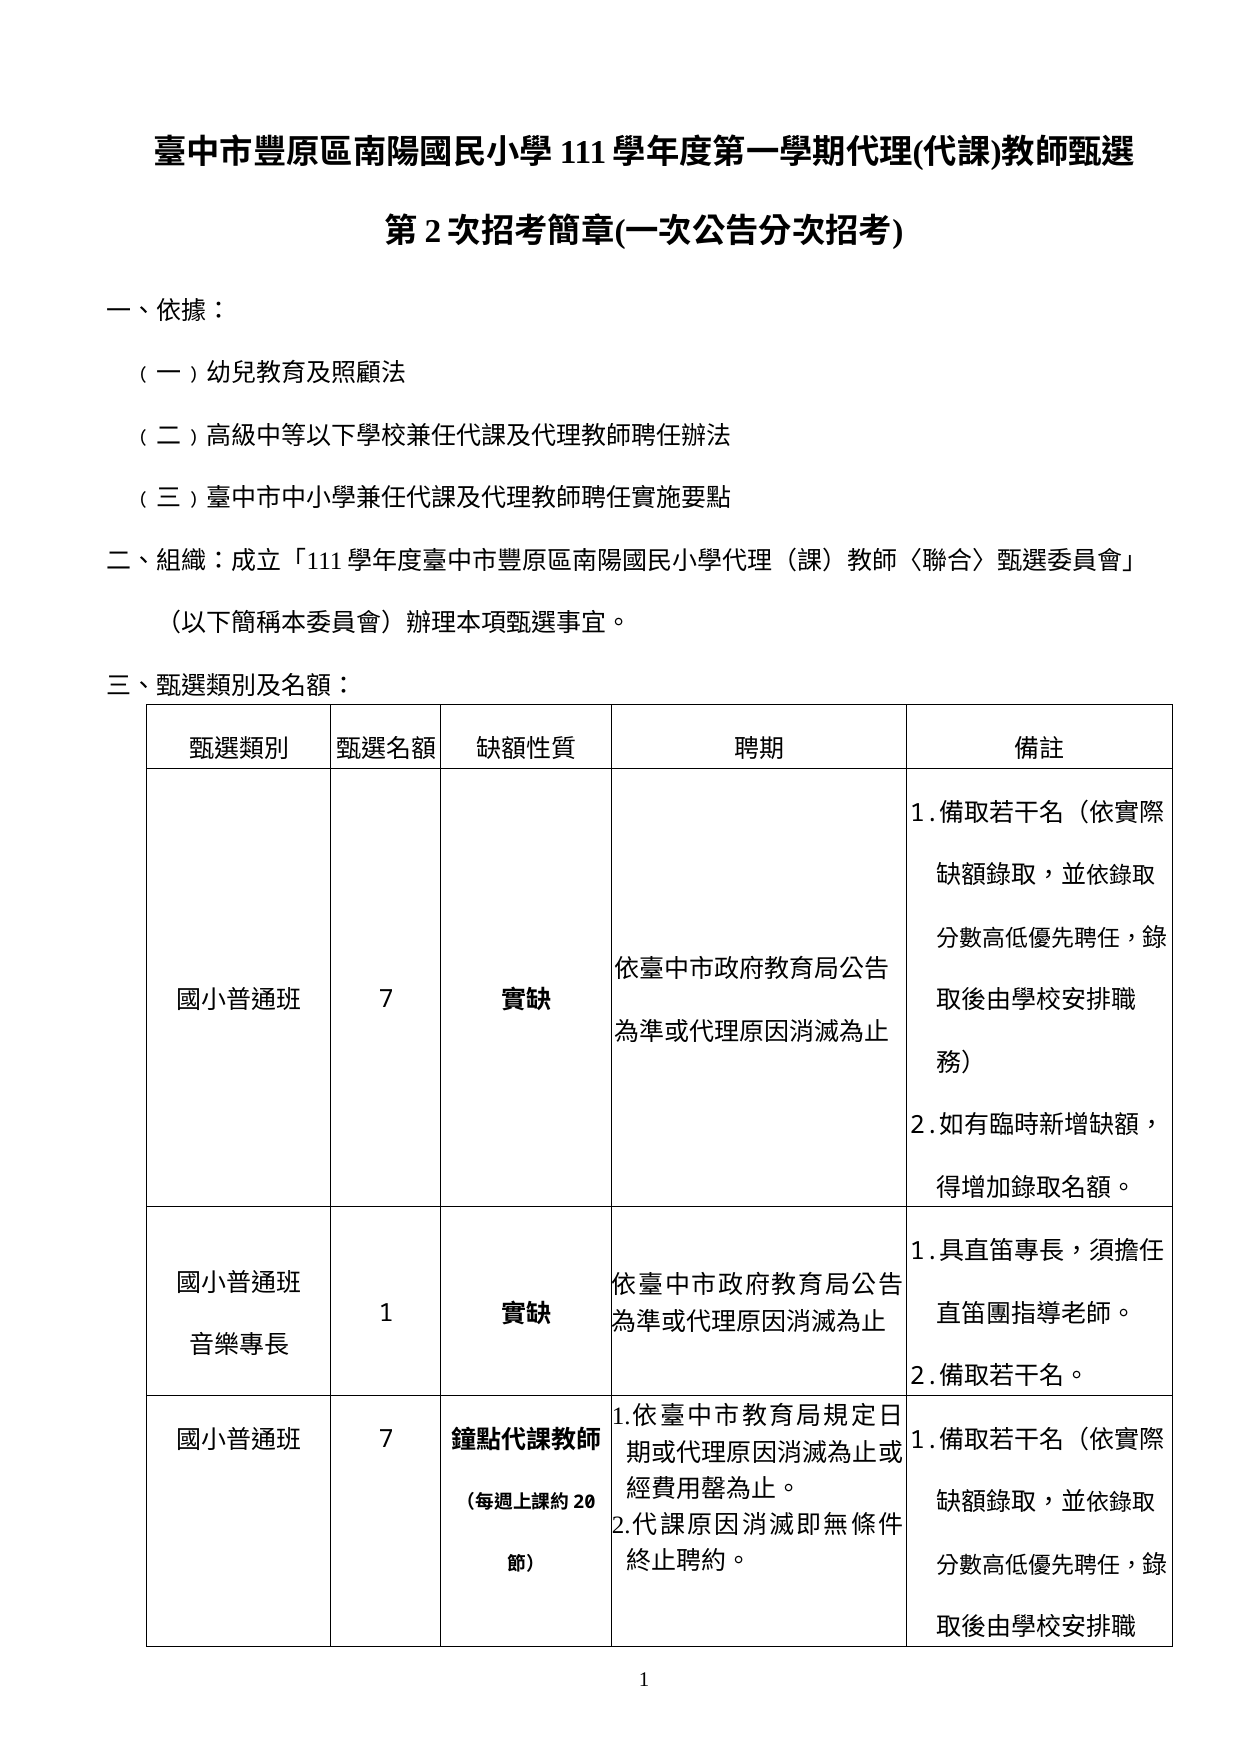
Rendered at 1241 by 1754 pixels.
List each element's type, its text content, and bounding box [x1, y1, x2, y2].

table_cell 國小普通班 [147, 769, 330, 1206]
table_cell 1 [331, 1207, 440, 1395]
text 臺中市豐原區南陽國民小學111學年度第一學期代理(代課)教師甄選 [106, 107, 1181, 169]
table_cell 7 [331, 769, 440, 1206]
table_cell 1.備取若干名（依實際缺額錄取，並依錄取分數高低優先聘任，錄取後由學校安排職務） 2.如有臨時新增缺額，得增加錄取名額。 [907, 769, 1172, 1206]
table_cell 國小普通班 [147, 1396, 330, 1646]
table_header 缺額性質 [441, 705, 611, 768]
table_cell 國小普通班 音樂專長 [147, 1207, 330, 1395]
table_cell 1.備取若干名（依實際缺額錄取，並依錄取分數高低優先聘任，錄取後由學校安排職 [907, 1396, 1172, 1646]
table_cell 實缺 [441, 769, 611, 1206]
text 一、依據： [106, 267, 1181, 329]
table_cell 依臺中市政府教育局公告為準或代理原因消滅為止 [612, 1207, 906, 1395]
table_header 聘期 [612, 705, 906, 768]
text 二、組織：成立「111學年度臺中市豐原區南陽國民小學代理（課）教師〈聯合〉甄選委員會」（以下簡稱本委員會）辦理本項甄選事宜。 [106, 517, 1181, 642]
table_cell 1.具直笛專長，須擔任直笛團指導老師。 2.備取若干名。 [907, 1207, 1172, 1395]
table_cell 7 [331, 1396, 440, 1646]
text 三、甄選類別及名額： [106, 642, 1181, 704]
table_cell 依臺中市政府教育局公告為準或代理原因消滅為止 [612, 769, 906, 1206]
table_header 備註 [907, 705, 1172, 768]
table_cell 實缺 [441, 1207, 611, 1395]
text 第2次招考簡章(一次公告分次招考) [106, 187, 1181, 249]
table_cell 鐘點代課教師 （每週上課約20節） [441, 1396, 611, 1646]
text ﹙一﹚幼兒教育及照顧法 [131, 329, 1181, 392]
text ﹙二﹚高級中等以下學校兼任代課及代理教師聘任辦法 [131, 392, 1181, 454]
text ﹙三﹚臺中市中小學兼任代課及代理教師聘任實施要點 [131, 454, 1181, 517]
table_header 甄選名額 [331, 705, 440, 768]
table_cell 1.依臺中市教育局規定日期或代理原因消滅為止或經費用罄為止。 2.代課原因消滅即無條件終止聘約。 [612, 1396, 906, 1646]
table_header 甄選類別 [147, 705, 330, 768]
